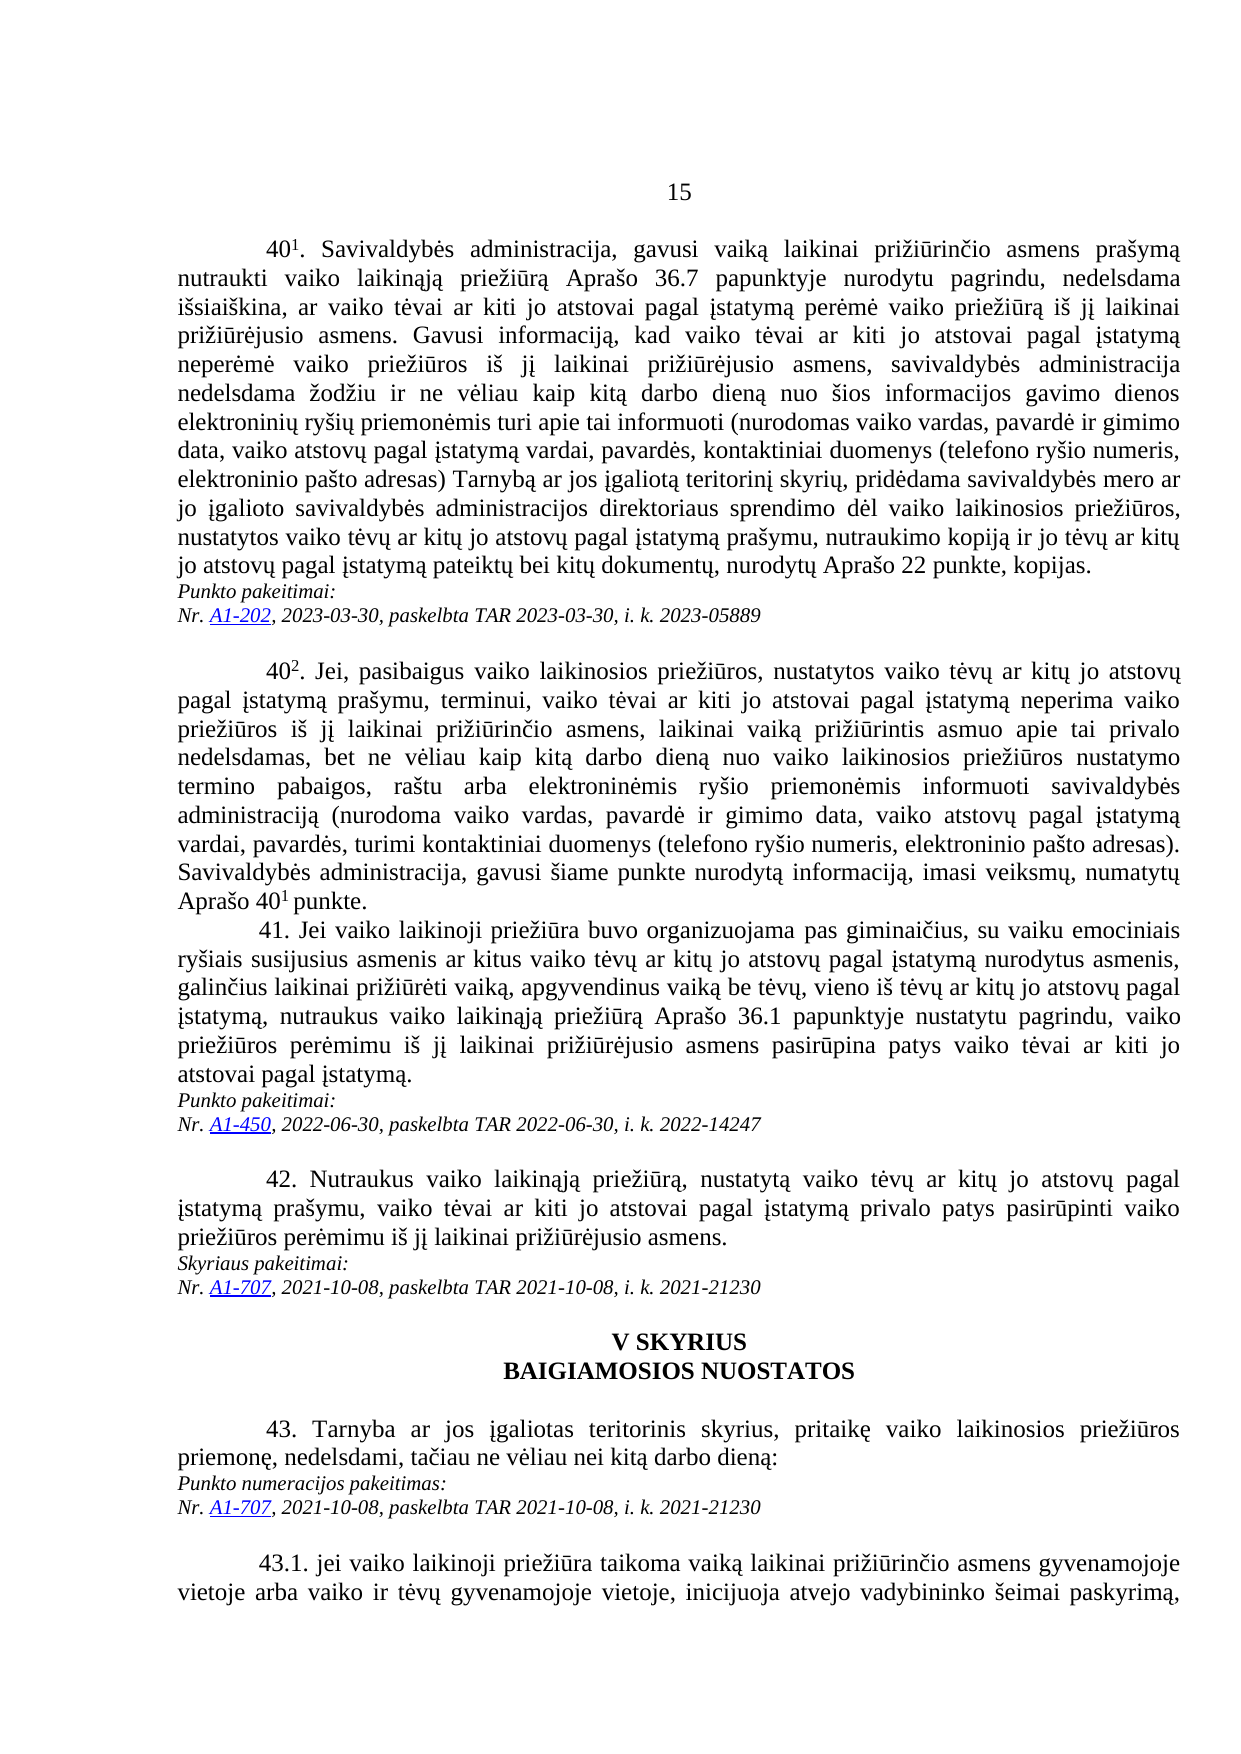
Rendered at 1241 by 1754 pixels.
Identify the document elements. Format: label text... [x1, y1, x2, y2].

text BAIGIAMOSIOS NUOSTATOS [177, 1356, 1181, 1385]
text Punkto numeracijos pakeitimas: [177, 1471, 1181, 1495]
text Nr. A1-707, 2021-10-08, paskelbta TAR 2021-10-08, i. k. 2021-21230 [177, 1275, 1181, 1299]
text 43. Tarnyba ar jos įgaliotas teritorinis skyrius, pritaikę vaiko laikinosios priežiūros priemonę, nedelsdami, tačiau ne vėliau nei kitą darbo dieną: [177, 1414, 1181, 1471]
text 42. Nutraukus vaiko laikinąją priežiūrą, nustatytą vaiko tėvų ar kitų jo atstovų pagal įstatymą prašymu, vaiko tėvai ar kiti jo atstovai pagal įstatymą privalo patys pasirūpinti vaiko priežiūros perėmimu iš jį laikinai prižiūrėjusio asmens. [177, 1164, 1181, 1251]
text 41. Jei vaiko laikinoji priežiūra buvo organizuojama pas giminaičius, su vaiku emociniais ryšiais susijusius asmenis ar kitus vaiko tėvų ar kitų jo atstovų pagal įstatymą nurodytus asmenis, galinčius laikinai prižiūrėti vaiką, apgyvendinus vaiką be tėvų, vieno iš tėvų ar kitų jo atstovų pagal įstatymą, nutraukus vaiko laikinąją priežiūrą Aprašo 36.1 papunktyje nustatytu pagrindu, vaiko priežiūros perėmimu iš jį laikinai prižiūrėjusio asmens pasirūpina patys vaiko tėvai ar kiti jo atstovai pagal įstatymą. [177, 915, 1181, 1087]
text 401. Savivaldybės administracija, gavusi vaiką laikinai prižiūrinčio asmens prašymą nutraukti vaiko laikinąją priežiūrą Aprašo 36.7 papunktyje nurodytu pagrindu, nedelsdama išsiaiškina, ar vaiko tėvai ar kiti jo atstovai pagal įstatymą perėmė vaiko priežiūrą iš jį laikinai prižiūrėjusio asmens. Gavusi informaciją, kad vaiko tėvai ar kiti jo atstovai pagal įstatymą neperėmė vaiko priežiūros iš jį laikinai prižiūrėjusio asmens, savivaldybės administracija nedelsdama žodžiu ir ne vėliau kaip kitą darbo dieną nuo šios informacijos gavimo dienos elektroninių ryšių priemonėmis turi apie tai informuoti (nurodomas vaiko vardas, pavardė ir gimimo data, vaiko atstovų pagal įstatymą vardai, pavardės, kontaktiniai duomenys (telefono ryšio numeris, elektroninio pašto adresas) Tarnybą ar jos įgaliotą teritorinį skyrių, pridėdama savivaldybės mero ar jo įgalioto savivaldybės administracijos direktoriaus sprendimo dėl vaiko laikinosios priežiūros, nustatytos vaiko tėvų ar kitų jo atstovų pagal įstatymą prašymu, nutraukimo kopiją ir jo tėvų ar kitų jo atstovų pagal įstatymą pateiktų bei kitų dokumentų, nurodytų Aprašo 22 punkte, kopijas. [177, 234, 1181, 579]
text Punkto pakeitimai: [177, 1087, 1181, 1112]
text Skyriaus pakeitimai: [177, 1251, 1181, 1275]
text 43.1. jei vaiko laikinoji priežiūra taikoma vaiką laikinai prižiūrinčio asmens gyvenamojoje vietoje arba vaiko ir tėvų gyvenamojoje vietoje, inicijuoja atvejo vadybininko šeimai paskyrimą, [177, 1548, 1181, 1606]
text Nr. A1-450, 2022-06-30, paskelbta TAR 2022-06-30, i. k. 2022-14247 [177, 1112, 1181, 1136]
text 402. Jei, pasibaigus vaiko laikinosios priežiūros, nustatytos vaiko tėvų ar kitų jo atstovų pagal įstatymą prašymu, terminui, vaiko tėvai ar kiti jo atstovai pagal įstatymą neperima vaiko priežiūros iš jį laikinai prižiūrinčio asmens, laikinai vaiką prižiūrintis asmuo apie tai privalo nedelsdamas, bet ne vėliau kaip kitą darbo dieną nuo vaiko laikinosios priežiūros nustatymo termino pabaigos, raštu arba elektroninėmis ryšio priemonėmis informuoti savivaldybės administraciją (nurodoma vaiko vardas, pavardė ir gimimo data, vaiko atstovų pagal įstatymą vardai, pavardės, turimi kontaktiniai duomenys (telefono ryšio numeris, elektroninio pašto adresas). Savivaldybės administracija, gavusi šiame punkte nurodytą informaciją, imasi veiksmų, numatytų Aprašo 401 punkte. [177, 656, 1181, 915]
text Nr. A1-202, 2023-03-30, paskelbta TAR 2023-03-30, i. k. 2023-05889 [177, 603, 1181, 627]
text Punkto pakeitimai: [177, 579, 1181, 603]
text V SKYRIUS [177, 1327, 1181, 1356]
text Nr. A1-707, 2021-10-08, paskelbta TAR 2021-10-08, i. k. 2021-21230 [177, 1495, 1181, 1519]
